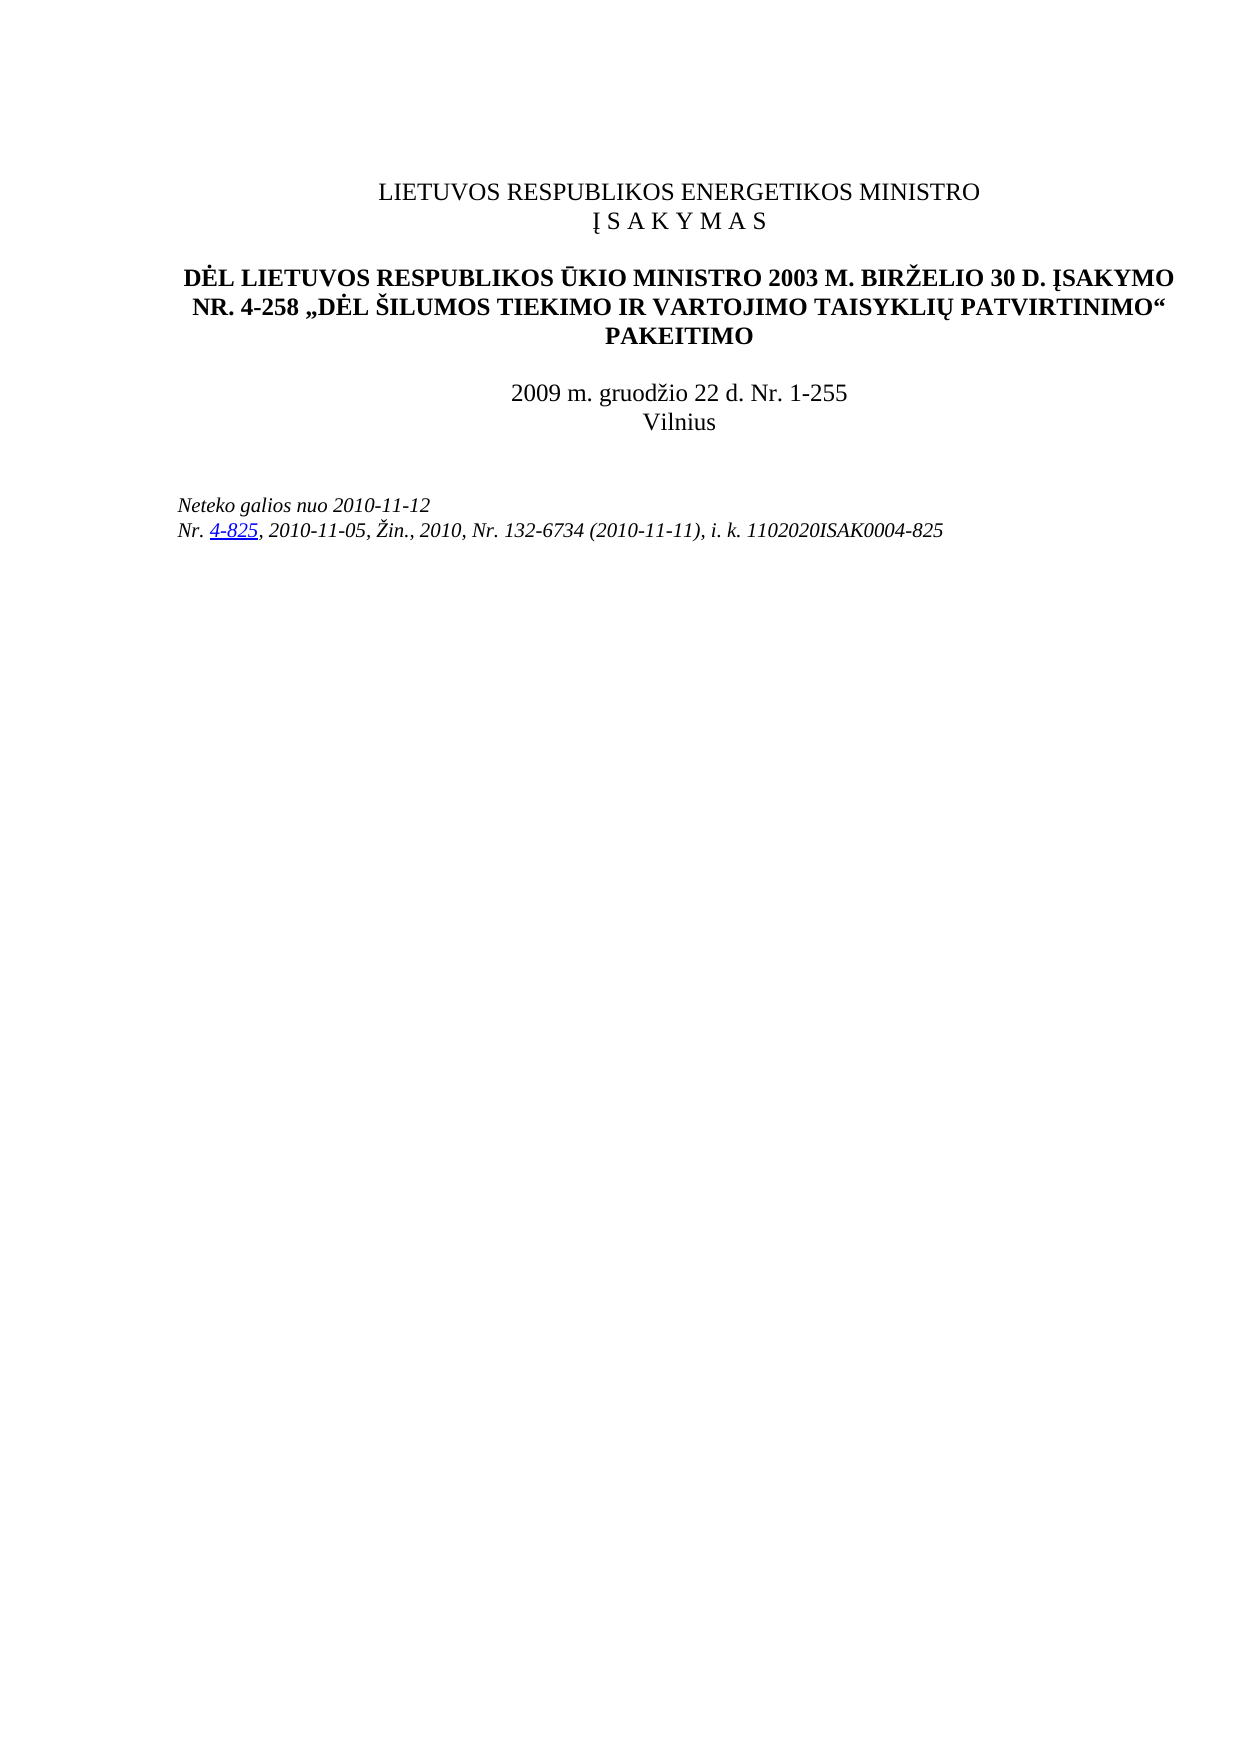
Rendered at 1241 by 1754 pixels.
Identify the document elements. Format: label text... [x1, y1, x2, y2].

text Neteko galios nuo 2010-11-12 [177, 493, 1181, 517]
text į s a k y m a s [177, 206, 1181, 235]
text LIETUVOS RESPUBLIKOS ENERGETIKOS MINISTRO [177, 177, 1181, 206]
text Nr. 4-825, 2010-11-05, Žin., 2010, Nr. 132-6734 (2010-11-11), i. k. 1102020ISAK0004-825 [177, 517, 1181, 542]
text DĖL lietuvos respublikos ūkio ministro 2003 m. birželio 30 d. įsakymo nr. 4-258 „dėl šilumos tiekimo ir vartojimo taisyklių patvirtinimo“ pakeitimo [177, 263, 1181, 350]
text 2009 m. gruodžio 22 d. Nr. 1-255 [177, 378, 1181, 407]
text Vilnius [177, 407, 1181, 436]
